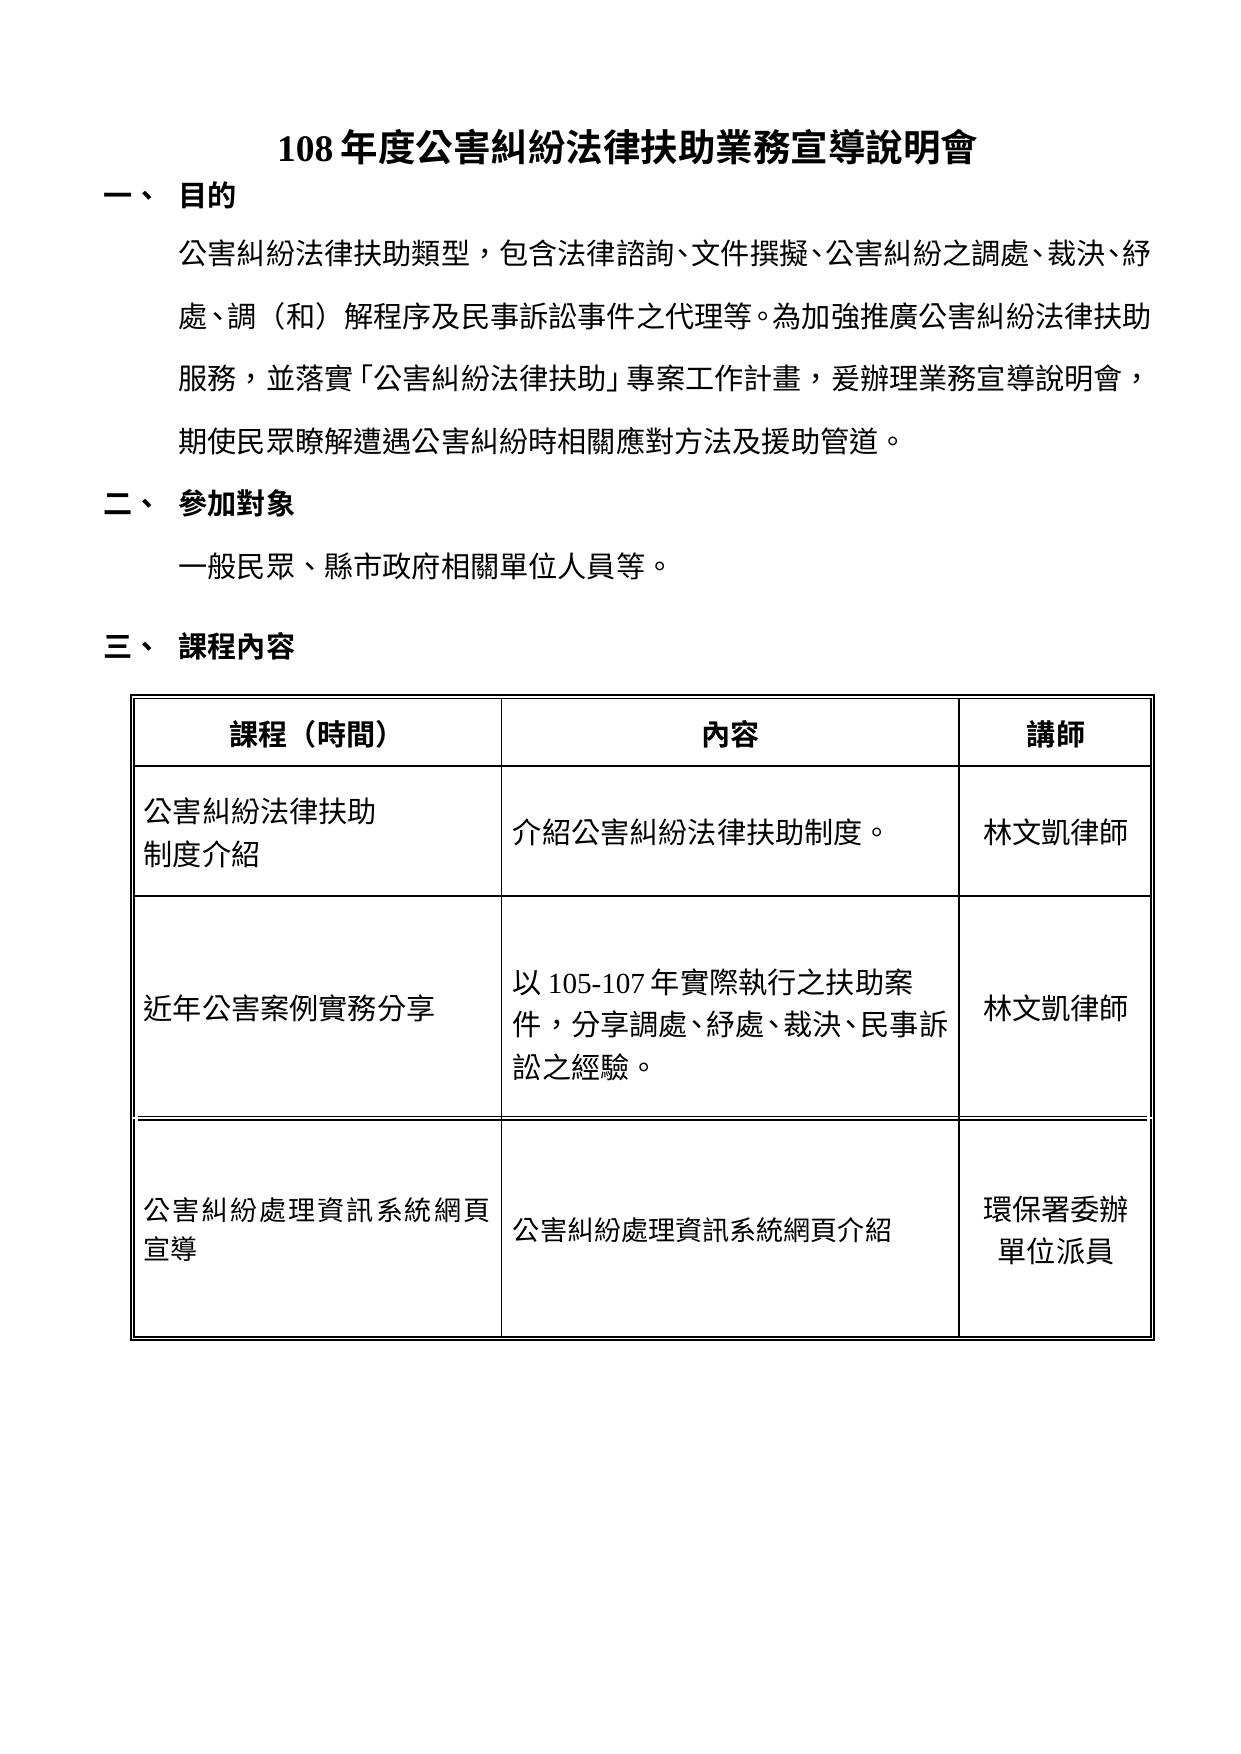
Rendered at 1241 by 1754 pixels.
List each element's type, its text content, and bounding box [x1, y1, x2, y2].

table_cell 介紹公害糾紛法律扶助制度。 [502, 767, 958, 895]
table_cell 近年公害案例實務分享 [135, 897, 501, 1116]
table_cell 公害糾紛法律扶助 制度介紹 [135, 767, 501, 895]
table_cell 公害糾紛處理資訊系統網頁介紹 [502, 1121, 958, 1336]
table_header 內容 [502, 699, 958, 765]
list 課程內容 [103, 623, 1152, 666]
table_cell 以105-107年實際執行之扶助案件，分享調處、紓處、裁決、民事訴訟之經驗。 [502, 897, 958, 1116]
table_cell 環保署委辦單位派員 [960, 1116, 1153, 1336]
table_cell 林文凱律師 [960, 767, 1150, 895]
table_cell 林文凱律師 [960, 897, 1150, 1116]
table_header 講師 [960, 699, 1150, 765]
text 108年度公害糾紛法律扶助業務宣導說明會 [103, 118, 1152, 172]
text 公害糾紛法律扶助類型，包含法律諮詢、文件撰擬、公害糾紛之調處、裁決、紓處、調（和）解程序及民事訴訟事件之代理等。為加強推廣公害糾紛法律扶助服務，並落實「公害糾紛法律扶助」專案工作計畫，爰辦理業務宣導說明會，期使民眾瞭解遭遇公害糾紛時相關應對方法及援助管道。 [178, 215, 1152, 465]
list 參加對象 [103, 465, 1152, 527]
table_header 課程（時間） [135, 699, 501, 765]
text 一般民眾、縣市政府相關單位人員等。 [178, 527, 1152, 590]
list 目的 [103, 172, 1152, 215]
table_cell 公害糾紛處理資訊系統網頁宣導 [132, 1116, 501, 1336]
